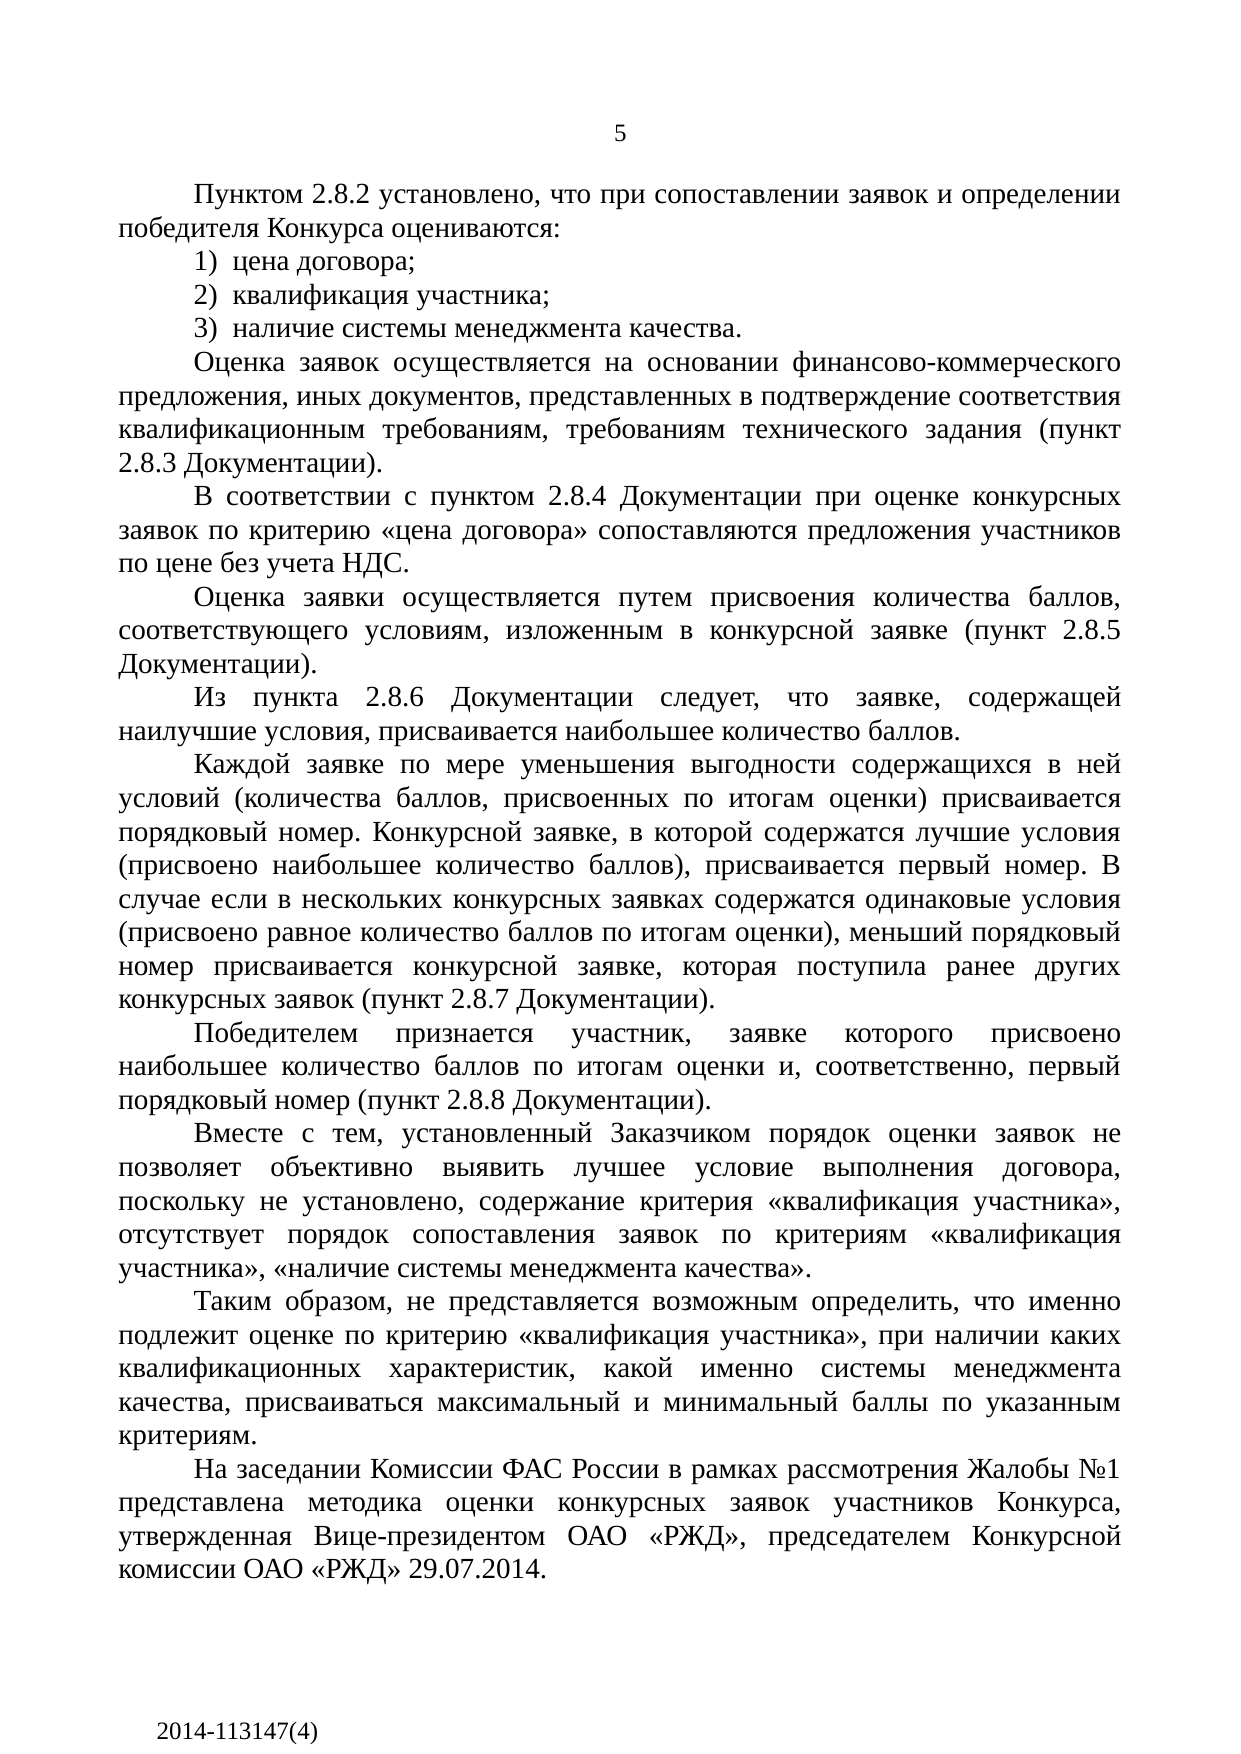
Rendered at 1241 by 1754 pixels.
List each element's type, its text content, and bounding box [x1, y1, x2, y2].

text Пунктом 2.8.2 установлено, что при сопоставлении заявок и определении победителя Конкурса оцениваются: [118, 176, 1122, 243]
text На заседании Комиссии ФАС России в рамках рассмотрения Жалобы №1 представлена методика оценки конкурсных заявок участников Конкурса, утвержденная Вице-президентом ОАО «РЖД», председателем Конкурсной комиссии ОАО «РЖД» 29.07.2014. [118, 1451, 1122, 1585]
text Вместе с тем, установленный Заказчиком порядок оценки заявок не позволяет объективно выявить лучшее условие выполнения договора, поскольку не установлено, содержание критерия «квалификация участника», отсутствует порядок сопоставления заявок по критериям «квалификация участника», «наличие системы менеджмента качества». [118, 1116, 1122, 1283]
text 2) квалификация участника; [118, 277, 1122, 311]
text Оценка заявок осуществляется на основании финансово-коммерческого предложения, иных документов, представленных в подтверждение соответствия квалификационным требованиям, требованиям технического задания (пункт 2.8.3 Документации). [118, 344, 1122, 478]
text Победителем признается участник, заявке которого присвоено наибольшее количество баллов по итогам оценки и, соответственно, первый порядковый номер (пункт 2.8.8 Документации). [118, 1015, 1122, 1116]
text Таким образом, не представляется возможным определить, что именно подлежит оценке по критерию «квалификация участника», при наличии каких квалификационных характеристик, какой именно системы менеджмента качества, присваиваться максимальный и минимальный баллы по указанным критериям. [118, 1283, 1122, 1451]
text В соответствии с пунктом 2.8.4 Документации при оценке конкурсных заявок по критерию «цена договора» сопоставляются предложения участников по цене без учета НДС. [118, 478, 1122, 579]
text Оценка заявки осуществляется путем присвоения количества баллов, соответствующего условиям, изложенным в конкурсной заявке (пункт 2.8.5 Документации). [118, 579, 1122, 679]
text 1) цена договора; [118, 243, 1122, 277]
text Каждой заявке по мере уменьшения выгодности содержащихся в ней условий (количества баллов, присвоенных по итогам оценки) присваивается порядковый номер. Конкурсной заявке, в которой содержатся лучшие условия (присвоено наибольшее количество баллов), присваивается первый номер. В случае если в нескольких конкурсных заявках содержатся одинаковые условия (присвоено равное количество баллов по итогам оценки), меньший порядковый номер присваивается конкурсной заявке, которая поступила ранее других конкурсных заявок (пункт 2.8.7 Документации). [118, 747, 1122, 1015]
text Из пункта 2.8.6 Документации следует, что заявке, содержащей наилучшие условия, присваивается наибольшее количество баллов. [118, 679, 1122, 747]
text 3) наличие системы менеджмента качества. [118, 311, 1122, 344]
